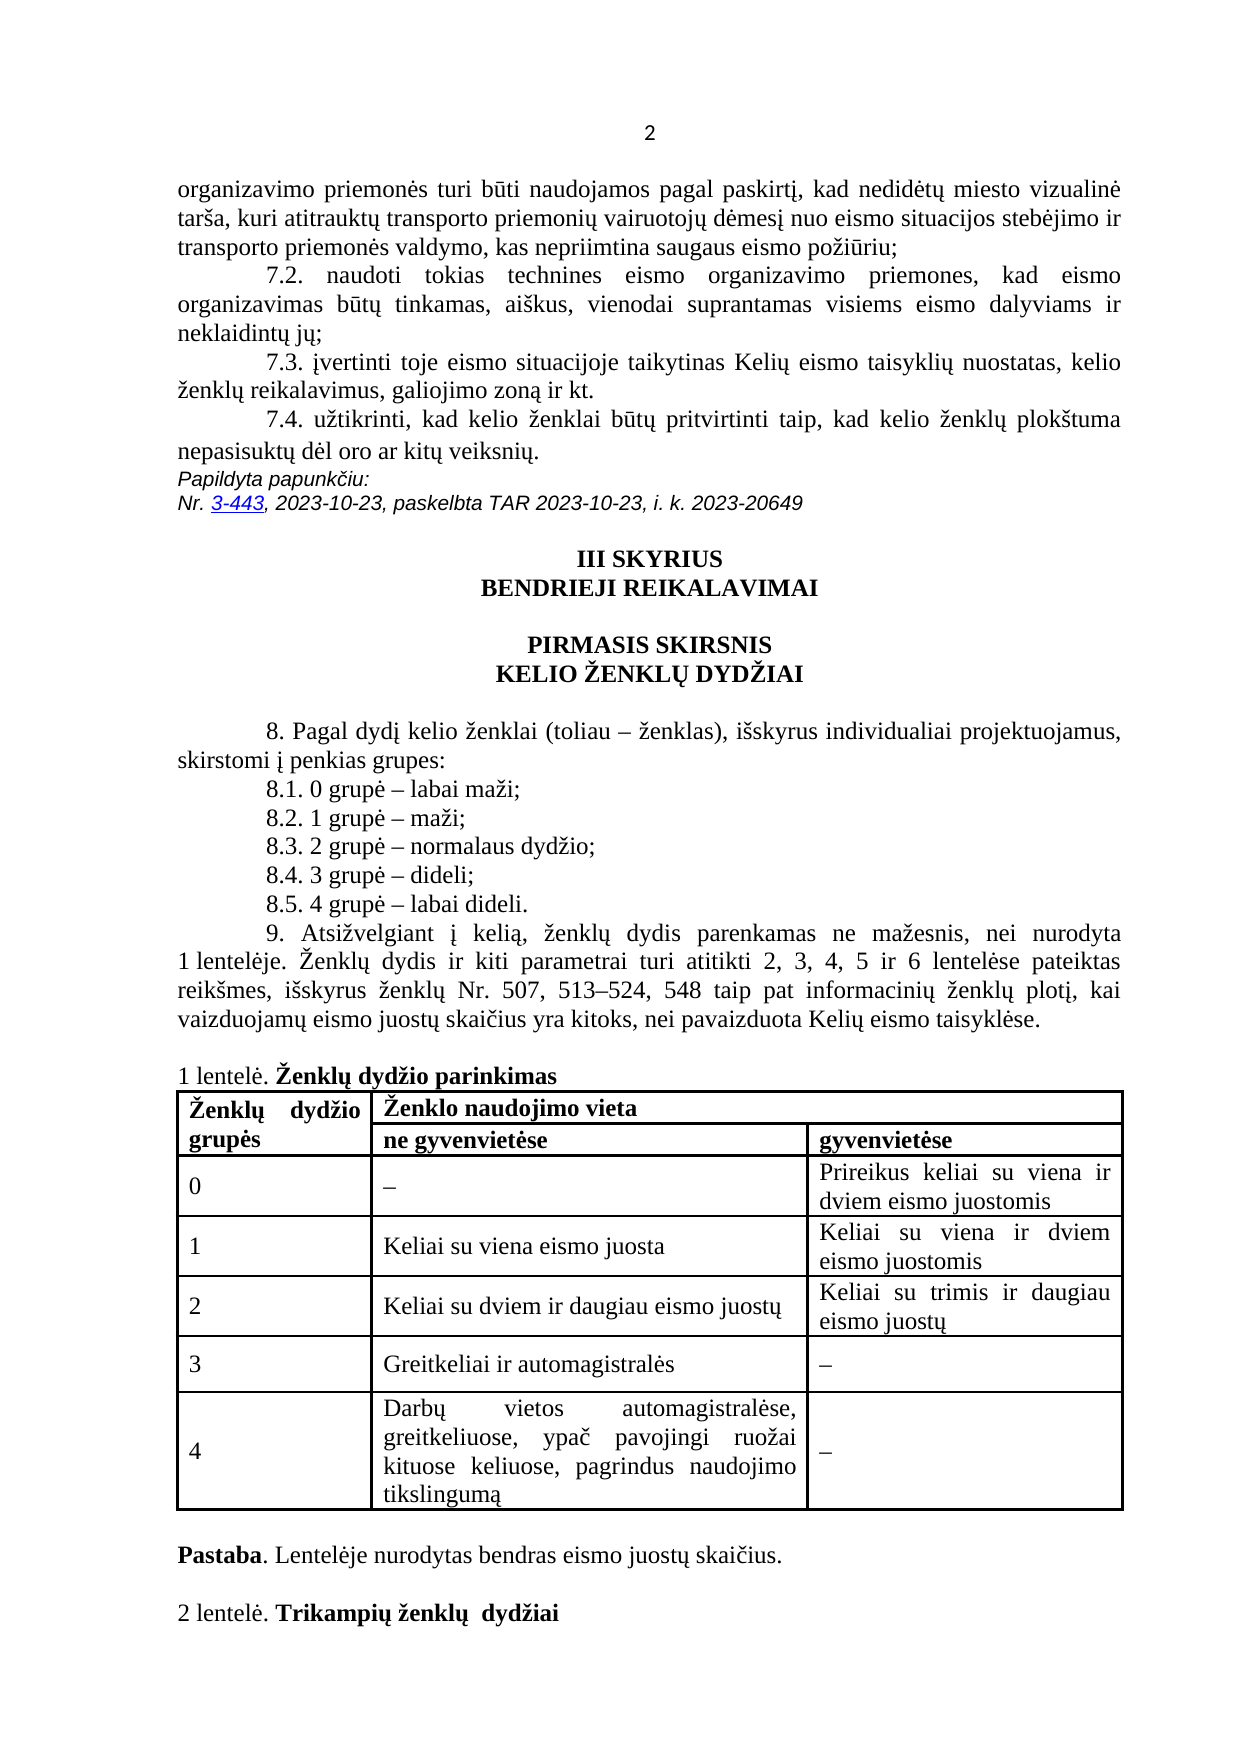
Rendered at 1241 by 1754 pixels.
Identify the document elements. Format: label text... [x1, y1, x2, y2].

table_cell Darbų vietos automagistralėse, greitkeliuose, ypač pavojingi ruožai kituose keliuose, pagrindus naudojimo tikslingumą [373, 1393, 806, 1508]
table_cell Keliai su viena eismo juosta [373, 1217, 806, 1275]
text 7.2. naudoti tokias technines eismo organizavimo priemones, kad eismo organizavimas būtų tinkamas, aiškus, vienodai suprantamas visiems eismo dalyviams ir neklaidintų jų; [177, 260, 1122, 347]
text 8.5. 4 grupė – labai dideli. [177, 889, 1122, 918]
table_cell 3 [179, 1337, 370, 1391]
text III SKYRIUS [177, 544, 1122, 573]
text 1 lentelė. Ženklų dydžio parinkimas [177, 1061, 1122, 1090]
table_cell Greitkeliai ir automagistralės [373, 1337, 806, 1391]
text Papildyta papunkčiu: [177, 467, 1122, 491]
text 7.3. įvertinti toje eismo situacijoje taikytinas Kelių eismo taisyklių nuostatas, kelio ženklų reikalavimus, galiojimo zoną ir kt. [177, 347, 1122, 404]
text 8.2. 1 grupė – maži; [177, 803, 1122, 831]
table_cell 1 [179, 1217, 370, 1275]
table_cell – [373, 1157, 806, 1214]
table_cell – [809, 1393, 1121, 1508]
table_cell 2 [179, 1277, 370, 1334]
text KELIO ŽENKLŲ DYDŽIAI [177, 659, 1122, 688]
table_cell ne gyvenvietėse [373, 1125, 806, 1154]
text 8.3. 2 grupė – normalaus dydžio; [177, 831, 1122, 860]
table_header Ženklų dydžio grupės [179, 1093, 370, 1154]
text BENDRIEJI REIKALAVIMAI [177, 573, 1122, 601]
text 8. Pagal dydį kelio ženklai (toliau – ženklas), išskyrus individualiai projektuojamus, skirstomi į penkias grupes: [177, 716, 1122, 774]
text Pastaba. Lentelėje nurodytas bendras eismo juostų skaičius. [177, 1540, 1122, 1569]
table_cell Keliai su viena ir dviem eismo juostomis [809, 1217, 1121, 1275]
text 7.4. užtikrinti, kad kelio ženklai būtų pritvirtinti taip, kad kelio ženklų plokštuma nepasisuktų dėl oro ar kitų veiksnių. [177, 404, 1122, 464]
text organizavimo priemonės turi būti naudojamos pagal paskirtį, kad nedidėtų miesto vizualinė tarša, kuri atitrauktų transporto priemonių vairuotojų dėmesį nuo eismo situacijos stebėjimo ir transporto priemonės valdymo, kas nepriimtina saugaus eismo požiūriu; [177, 174, 1122, 260]
table_cell – [809, 1337, 1121, 1391]
table_cell Keliai su dviem ir daugiau eismo juostų [373, 1277, 806, 1334]
table_cell Keliai su trimis ir daugiau eismo juostų [809, 1277, 1121, 1334]
text 9. Atsižvelgiant į kelią, ženklų dydis parenkamas ne mažesnis, nei nurodyta 1 lentelėje. Ženklų dydis ir kiti parametrai turi atitikti 2, 3, 4, 5 ir 6 lentelėse pateiktas reikšmes, išskyrus ženklų Nr. 507, 513–524, 548 taip pat informacinių ženklų plotį, kai vaizduojamų eismo juostų skaičius yra kitoks, nei pavaizduota Kelių eismo taisyklėse. [177, 918, 1122, 1033]
table_cell 0 [179, 1157, 370, 1214]
text 8.4. 3 grupė – dideli; [177, 860, 1122, 889]
table_header Ženklo naudojimo vieta [373, 1093, 1121, 1122]
text 2 lentelė. Trikampių ženklų dydžiai [177, 1598, 1122, 1626]
text Nr. 3-443, 2023-10-23, paskelbta TAR 2023-10-23, i. k. 2023-20649 [177, 491, 1122, 515]
table_cell 4 [179, 1393, 370, 1508]
text 8.1. 0 grupė – labai maži; [177, 774, 1122, 803]
text PIRMASIS SKIRSNIS [177, 630, 1122, 659]
table_cell Prireikus keliai su viena ir dviem eismo juostomis [809, 1157, 1121, 1214]
table_cell gyvenvietėse [809, 1125, 1121, 1154]
